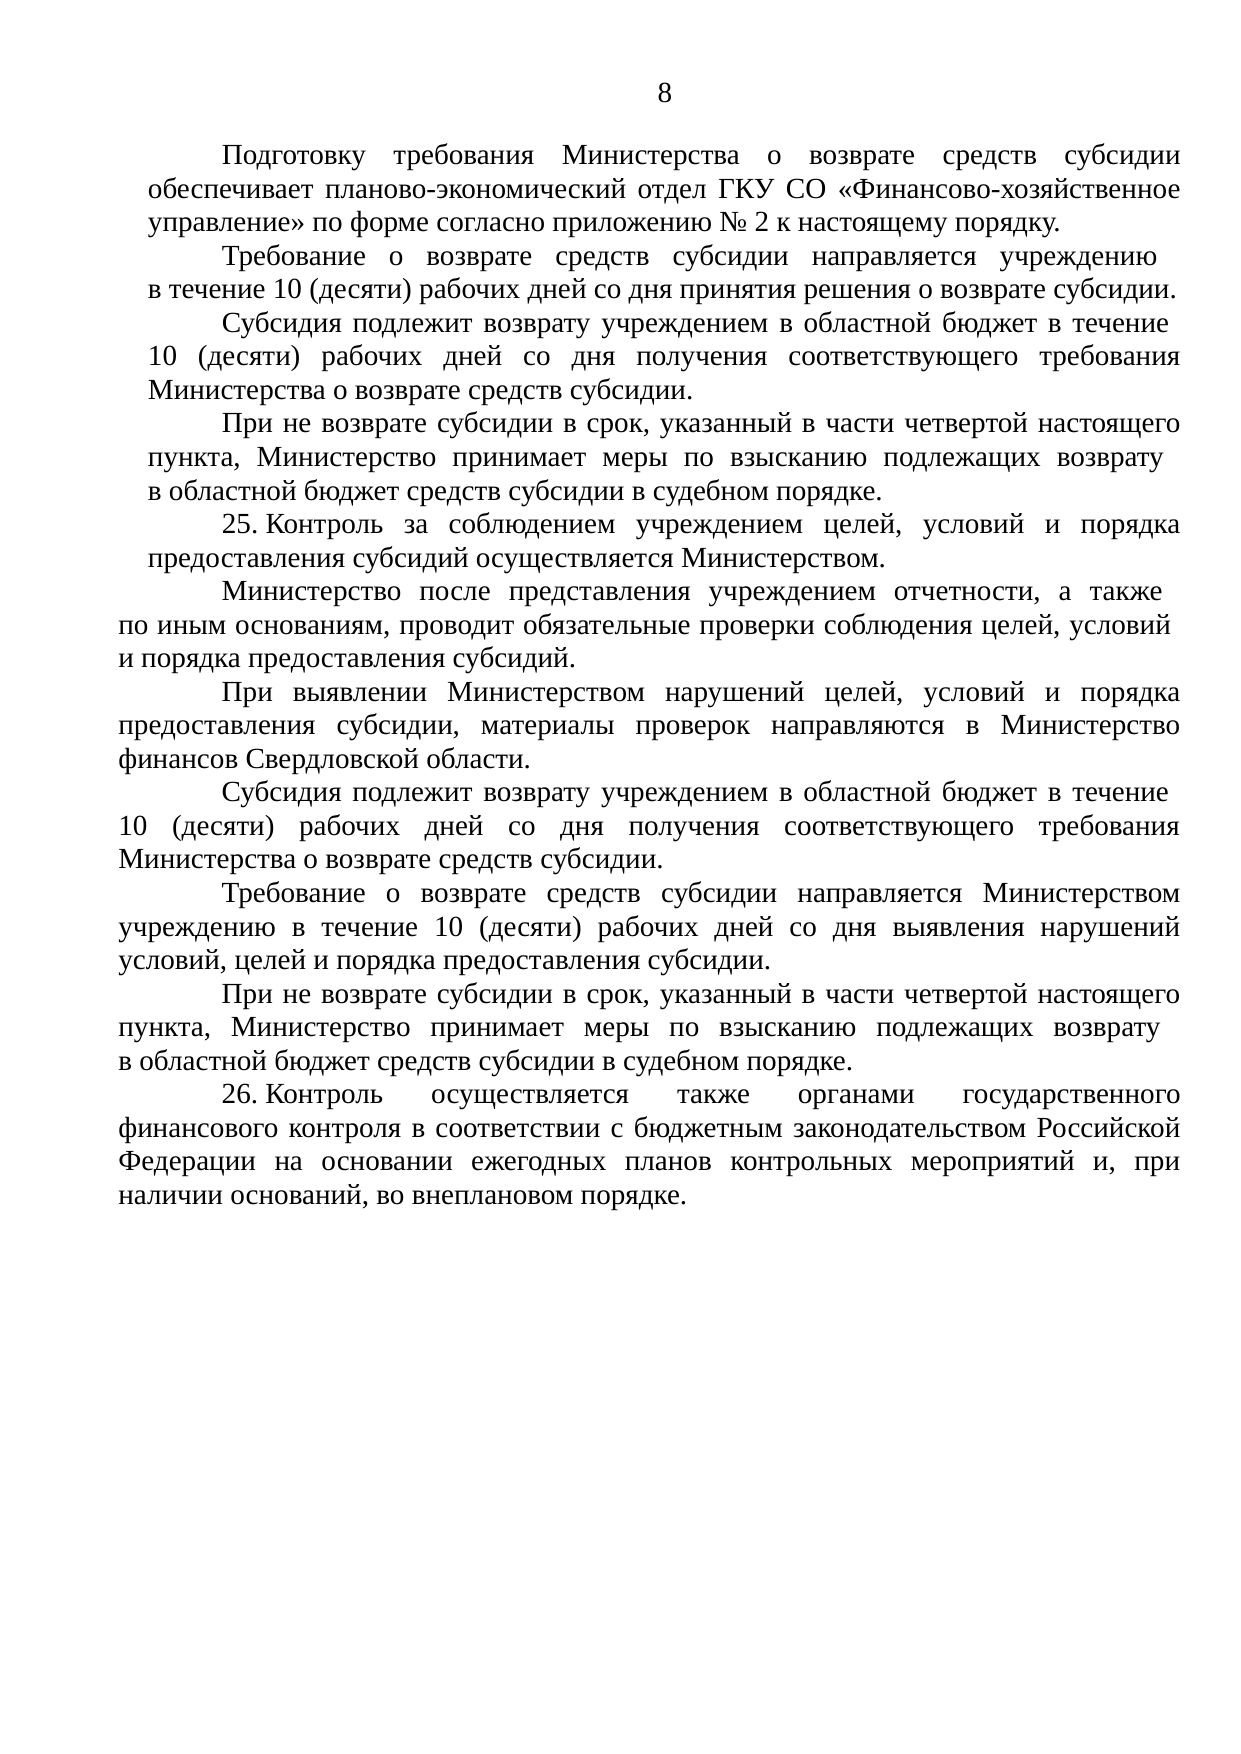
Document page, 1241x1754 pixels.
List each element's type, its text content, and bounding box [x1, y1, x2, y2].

text При не возврате субсидии в срок, указанный в части четвертой настоящего пункта, Министерство принимает меры по взысканию подлежащих возврату в областной бюджет средств субсидии в судебном порядке. [148, 406, 1181, 506]
text Министерство после представления учреждением отчетности, а также по иным основаниям, проводит обязательные проверки соблюдения целей, условий и порядка предоставления субсидий. [118, 573, 1181, 674]
text 26. Контроль осуществляется также органами государственного финансового контроля в соответствии с бюджетным законодательством Российской Федерации на основании ежегодных планов контрольных мероприятий и, при наличии оснований, во внеплановом порядке. [118, 1076, 1181, 1211]
text Субсидия подлежит возврату учреждением в областной бюджет в течение 10 (десяти) рабочих дней со дня получения соответствующего требования Министерства о возврате средств субсидии. [118, 774, 1181, 875]
text Субсидия подлежит возврату учреждением в областной бюджет в течение 10 (десяти) рабочих дней со дня получения соответствующего требования Министерства о возврате средств субсидии. [148, 305, 1181, 406]
text Подготовку требования Министерства о возврате средств субсидии обеспечивает планово-экономический отдел ГКУ СО «Финансово-хозяйственное управление» по форме согласно приложению № 2 к настоящему порядку. [148, 137, 1181, 238]
text При выявлении Министерством нарушений целей, условий и порядка предоставления субсидии, материалы проверок направляются в Министерство финансов Свердловской области. [118, 674, 1181, 774]
text При не возврате субсидии в срок, указанный в части четвертой настоящего пункта, Министерство принимает меры по взысканию подлежащих возврату в областной бюджет средств субсидии в судебном порядке. [118, 976, 1181, 1076]
text Требование о возврате средств субсидии направляется Министерством учреждению в течение 10 (десяти) рабочих дней со дня выявления нарушений условий, целей и порядка предоставления субсидии. [118, 875, 1181, 976]
text 25. Контроль за соблюдением учреждением целей, условий и порядка предоставления субсидий осуществляется Министерством. [148, 506, 1181, 573]
text Требование о возврате средств субсидии направляется учреждению в течение 10 (десяти) рабочих дней со дня принятия решения о возврате субсидии. [148, 238, 1181, 305]
